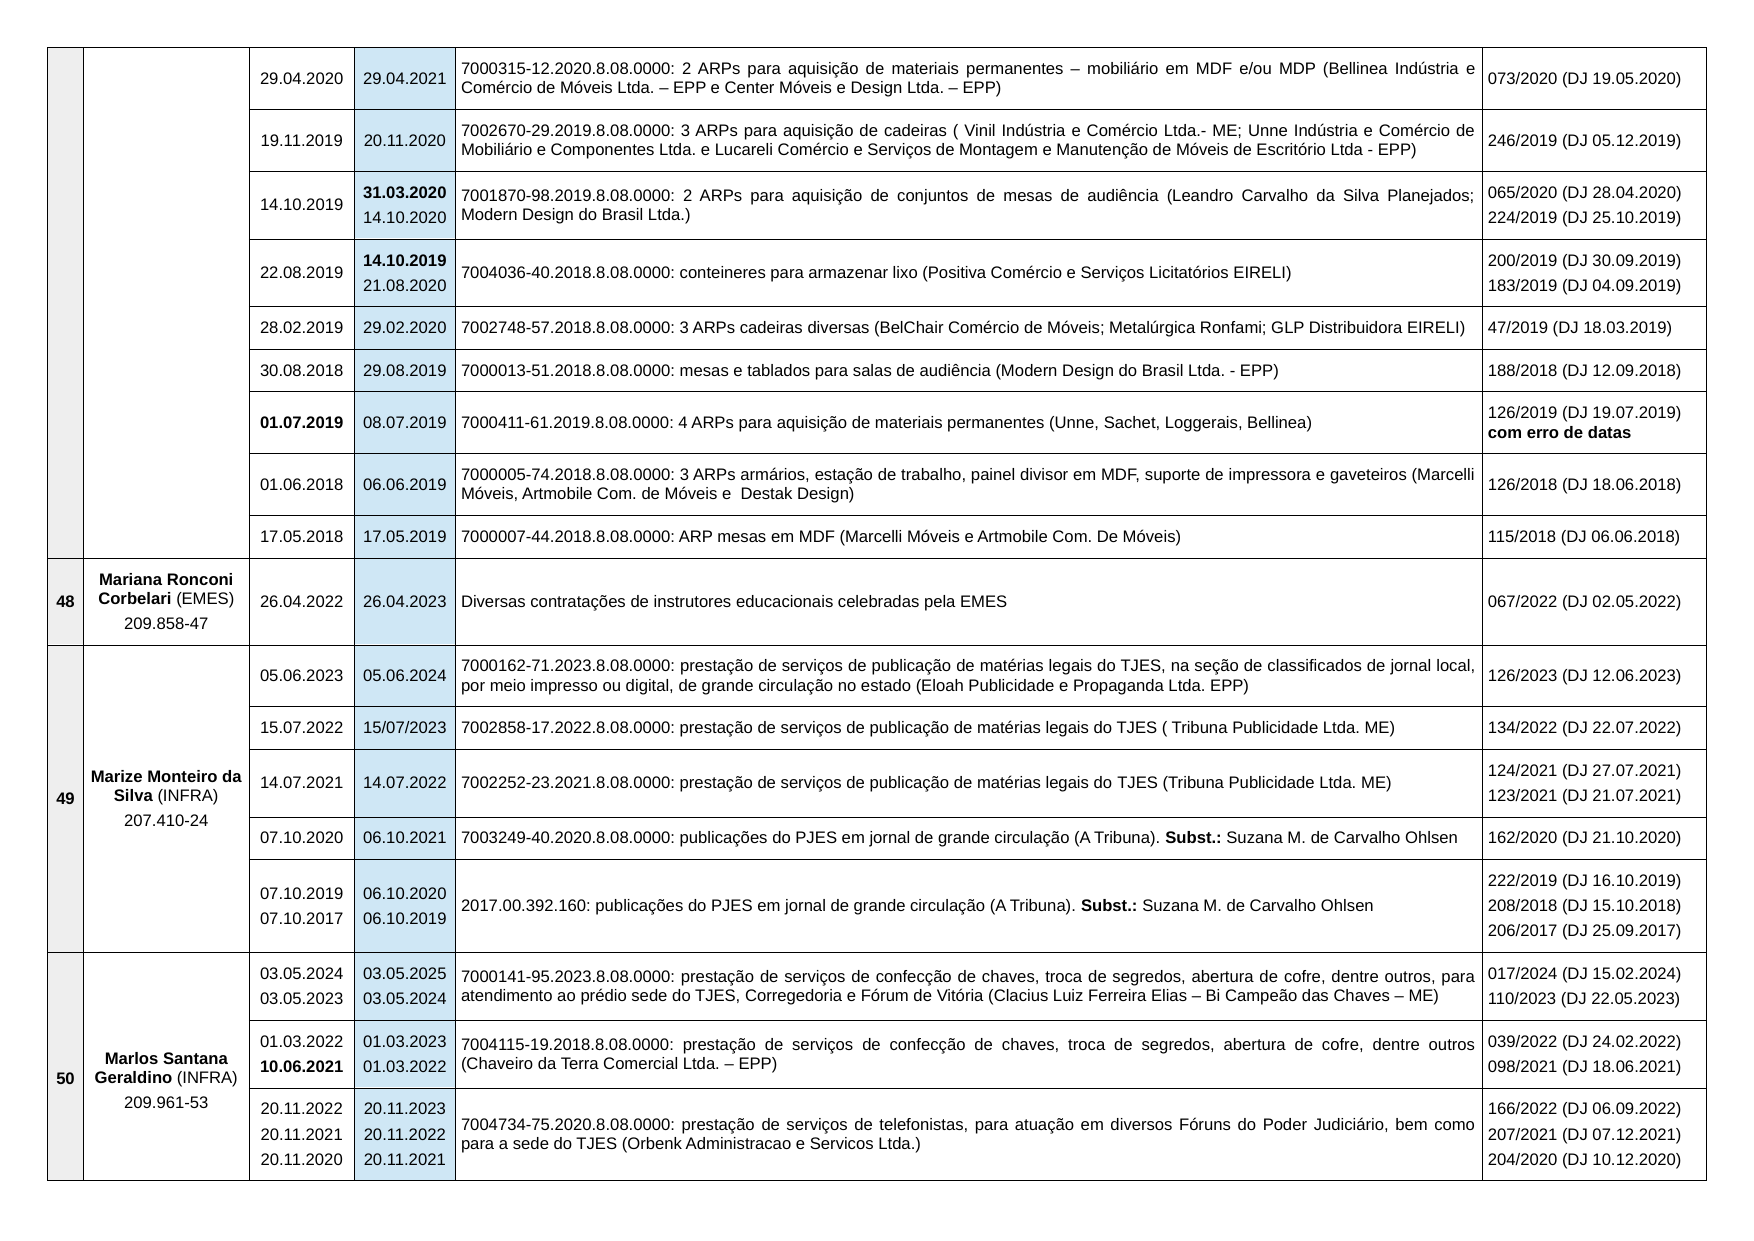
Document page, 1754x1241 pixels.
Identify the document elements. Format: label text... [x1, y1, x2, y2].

table_cell 15.07.2022 [250, 707, 354, 749]
table_cell 07.10.2019 07.10.2017 [250, 860, 354, 952]
table_cell 07.10.2020 [250, 818, 354, 859]
table_cell 065/2020 (DJ 28.04.2020) 224/2019 (DJ 25.10.2019) [1483, 172, 1706, 238]
table_cell 7002748-57.2018.8.08.0000: 3 ARPs cadeiras diversas (BelChair Comércio de Móveis; Metalúrgica Ronfami; GLP Distribuidora EIRELI) [456, 307, 1482, 349]
table_cell 17.05.2018 [250, 516, 354, 558]
table_cell 48 [48, 559, 83, 644]
table_cell 06.10.2021 [355, 818, 455, 859]
table_cell 200/2019 (DJ 30.09.2019) 183/2019 (DJ 04.09.2019) [1483, 240, 1706, 306]
table_cell Diversas contratações de instrutores educacionais celebradas pela EMES [456, 559, 1482, 644]
table_cell 7000141-95.2023.8.08.0000: prestação de serviços de confecção de chaves, troca de segredos, abertura de cofre, dentre outros, para atendimento ao prédio sede do TJES, Corregedoria e Fórum de Vitória (Clacius Luiz Ferreira Elias – Bi Campeão das Chaves – ME) [456, 953, 1482, 1020]
table_cell 222/2019 (DJ 16.10.2019) 208/2018 (DJ 15.10.2018) 206/2017 (DJ 25.09.2017) [1483, 860, 1706, 952]
table_cell Marlos Santana Geraldino (INFRA) 209.961-53 [84, 953, 249, 1180]
table_cell Mariana Ronconi Corbelari (EMES) 209.858-47 [84, 559, 249, 644]
table_cell 14.10.2019 21.08.2020 [355, 240, 455, 306]
table_cell 01.03.2022 10.06.2021 [250, 1021, 354, 1087]
table_cell 7001870-98.2019.8.08.0000: 2 ARPs para aquisição de conjuntos de mesas de audiência (Leandro Carvalho da Silva Planejados; Modern Design do Brasil Ltda.) [456, 172, 1482, 238]
table_cell 05.06.2024 [355, 646, 455, 706]
table_cell 20.11.2023 20.11.2022 20.11.2021 [355, 1089, 455, 1180]
table_cell 03.05.2024 03.05.2023 [250, 953, 354, 1020]
table_cell 7000005-74.2018.8.08.0000: 3 ARPs armários, estação de trabalho, painel divisor em MDF, suporte de impressora e gaveteiros (Marcelli Móveis, Artmobile Com. de Móveis e Destak Design) [456, 454, 1482, 515]
table_cell 067/2022 (DJ 02.05.2022) [1483, 559, 1706, 644]
table_cell 246/2019 (DJ 05.12.2019) [1483, 110, 1706, 171]
table_cell 134/2022 (DJ 22.07.2022) [1483, 707, 1706, 749]
table_cell 26.04.2022 [250, 559, 354, 644]
table_cell [84, 48, 249, 558]
table_cell 29.04.2021 [355, 48, 455, 109]
table_cell 17.05.2019 [355, 516, 455, 558]
table_cell 28.02.2019 [250, 307, 354, 349]
table_cell 03.05.2025 03.05.2024 [355, 953, 455, 1020]
table_cell 126/2018 (DJ 18.06.2018) [1483, 454, 1706, 515]
table_cell 31.03.2020 14.10.2020 [355, 172, 455, 238]
table_cell 7002858-17.2022.8.08.0000: prestação de serviços de publicação de matérias legais do TJES ( Tribuna Publicidade Ltda. ME) [456, 707, 1482, 749]
table_cell 7000013-51.2018.8.08.0000: mesas e tablados para salas de audiência (Modern Design do Brasil Ltda. - EPP) [456, 350, 1482, 391]
table_cell Marize Monteiro da Silva (INFRA) 207.410-24 [84, 646, 249, 952]
table_cell 47/2019 (DJ 18.03.2019) [1483, 307, 1706, 349]
table_cell 20.11.2022 20.11.2021 20.11.2020 [250, 1089, 354, 1180]
table_cell 073/2020 (DJ 19.05.2020) [1483, 48, 1706, 109]
table_cell 7002670-29.2019.8.08.0000: 3 ARPs para aquisição de cadeiras ( Vinil Indústria e Comércio Ltda.- ME; Unne Indústria e Comércio de Mobiliário e Componentes Ltda. e Lucareli Comércio e Serviços de Montagem e Manutenção de Móveis de Escritório Ltda - EPP) [456, 110, 1482, 171]
table_cell 7004734-75.2020.8.08.0000: prestação de serviços de telefonistas, para atuação em diversos Fóruns do Poder Judiciário, bem como para a sede do TJES (Orbenk Administracao e Servicos Ltda.) [456, 1089, 1482, 1180]
table_cell 7003249-40.2020.8.08.0000: publicações do PJES em jornal de grande circulação (A Tribuna). Subst.: Suzana M. de Carvalho Ohlsen [456, 818, 1482, 859]
table_cell 162/2020 (DJ 21.10.2020) [1483, 818, 1706, 859]
table_cell 7000007-44.2018.8.08.0000: ARP mesas em MDF (Marcelli Móveis e Artmobile Com. De Móveis) [456, 516, 1482, 558]
table_cell 14.07.2021 [250, 750, 354, 817]
table_cell 7000162-71.2023.8.08.0000: prestação de serviços de publicação de matérias legais do TJES, na seção de classificados de jornal local, por meio impresso ou digital, de grande circulação no estado (Eloah Publicidade e Propaganda Ltda. EPP) [456, 646, 1482, 706]
table_cell 039/2022 (DJ 24.02.2022) 098/2021 (DJ 18.06.2021) [1483, 1021, 1706, 1087]
table_cell 29.04.2020 [250, 48, 354, 109]
table_cell 06.10.2020 06.10.2019 [355, 860, 455, 952]
table_cell 7000411-61.2019.8.08.0000: 4 ARPs para aquisição de materiais permanentes (Unne, Sachet, Loggerais, Bellinea) [456, 392, 1482, 453]
table_cell 29.08.2019 [355, 350, 455, 391]
table_cell 15/07/2023 [355, 707, 455, 749]
table_cell 124/2021 (DJ 27.07.2021) 123/2021 (DJ 21.07.2021) [1483, 750, 1706, 817]
table_cell 166/2022 (DJ 06.09.2022) 207/2021 (DJ 07.12.2021) 204/2020 (DJ 10.12.2020) [1483, 1089, 1706, 1180]
table_cell 29.02.2020 [355, 307, 455, 349]
table_cell 017/2024 (DJ 15.02.2024) 110/2023 (DJ 22.05.2023) [1483, 953, 1706, 1020]
table_cell 49 [48, 646, 83, 952]
table_cell 126/2023 (DJ 12.06.2023) [1483, 646, 1706, 706]
table_cell 188/2018 (DJ 12.09.2018) [1483, 350, 1706, 391]
table_cell 126/2019 (DJ 19.07.2019) com erro de datas [1483, 392, 1706, 453]
table_cell 14.07.2022 [355, 750, 455, 817]
table_cell 08.07.2019 [355, 392, 455, 453]
table_cell 14.10.2019 [250, 172, 354, 238]
table_cell 01.07.2019 [250, 392, 354, 453]
table_cell 30.08.2018 [250, 350, 354, 391]
table_cell 26.04.2023 [355, 559, 455, 644]
table_cell 06.06.2019 [355, 454, 455, 515]
table_cell 7004115-19.2018.8.08.0000: prestação de serviços de confecção de chaves, troca de segredos, abertura de cofre, dentre outros (Chaveiro da Terra Comercial Ltda. – EPP) [456, 1021, 1482, 1087]
table_cell 7004036-40.2018.8.08.0000: conteineres para armazenar lixo (Positiva Comércio e Serviços Licitatórios EIRELI) [456, 240, 1482, 306]
table_cell 115/2018 (DJ 06.06.2018) [1483, 516, 1706, 558]
table_cell 7000315-12.2020.8.08.0000: 2 ARPs para aquisição de materiais permanentes – mobiliário em MDF e/ou MDP (Bellinea Indústria e Comércio de Móveis Ltda. – EPP e Center Móveis e Design Ltda. – EPP) [456, 48, 1482, 109]
table_cell 7002252-23.2021.8.08.0000: prestação de serviços de publicação de matérias legais do TJES (Tribuna Publicidade Ltda. ME) [456, 750, 1482, 817]
table_cell 50 [48, 953, 83, 1180]
table_cell 20.11.2020 [355, 110, 455, 171]
table_cell 05.06.2023 [250, 646, 354, 706]
table_cell 19.11.2019 [250, 110, 354, 171]
table_cell [48, 48, 83, 558]
table_cell 01.03.2023 01.03.2022 [355, 1021, 455, 1087]
table_cell 2017.00.392.160: publicações do PJES em jornal de grande circulação (A Tribuna). Subst.: Suzana M. de Carvalho Ohlsen [456, 860, 1482, 952]
table_cell 22.08.2019 [250, 240, 354, 306]
table_cell 01.06.2018 [250, 454, 354, 515]
